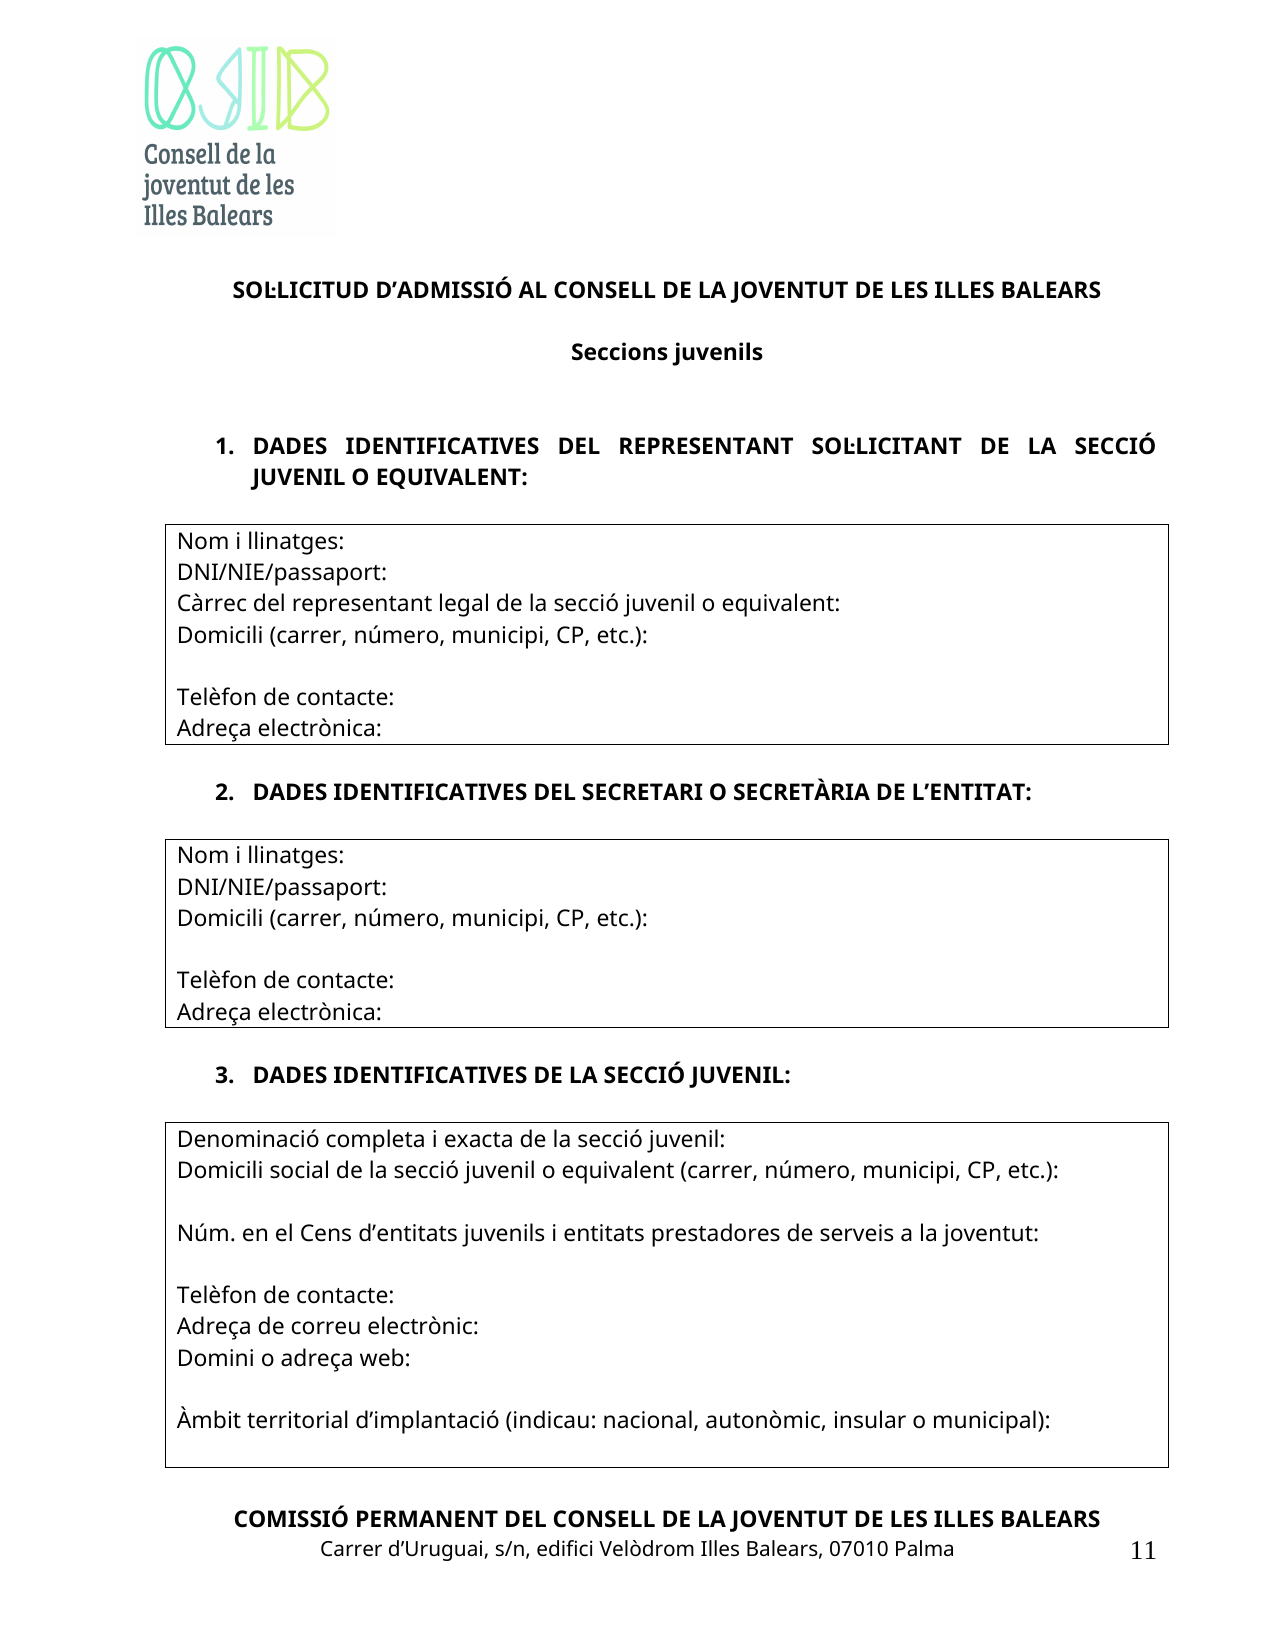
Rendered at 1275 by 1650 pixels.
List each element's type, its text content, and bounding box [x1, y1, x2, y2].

text Seccions juvenils [177, 336, 1157, 368]
list DADES IDENTIFICATIVES DE LA SECCIÓ JUVENIL: [215, 1059, 1157, 1091]
table_header Denominació completa i exacta de la secció juvenil: Domicili social de la secció juvenil o equivalent (carrer, número, municipi, CP, etc.): Núm. en el Cens d’entitats juvenils i entitats prestadores de serveis a la joventut: Telèfon de contacte: Adreça de correu electrònic: Domini o adreça web: Àmbit territorial d’implantació (indicau: nacional, autonòmic, insular o municipal): [166, 1123, 1168, 1467]
picture [135, 36, 336, 237]
table_header Nom i llinatges: DNI/NIE/passaport: Domicili (carrer, número, municipi, CP, etc.): Telèfon de contacte: Adreça electrònica: [166, 840, 1168, 1027]
list DADES IDENTIFICATIVES DEL SECRETARI O SECRETÀRIA DE L’ENTITAT: [215, 776, 1157, 807]
table_header Nom i llinatges: DNI/NIE/passaport: Càrrec del representant legal de la secció juvenil o equivalent: Domicili (carrer, número, municipi, CP, etc.): Telèfon de contacte: Adreça electrònica: [166, 525, 1168, 744]
text SOL·LICITUD D’ADMISSIÓ AL CONSELL DE LA JOVENTUT DE LES ILLES BALEARS [177, 274, 1157, 305]
list DADES IDENTIFICATIVES DEL REPRESENTANT SOL·LICITANT DE LA SECCIÓ JUVENIL O EQUIVALENT: [215, 430, 1157, 493]
